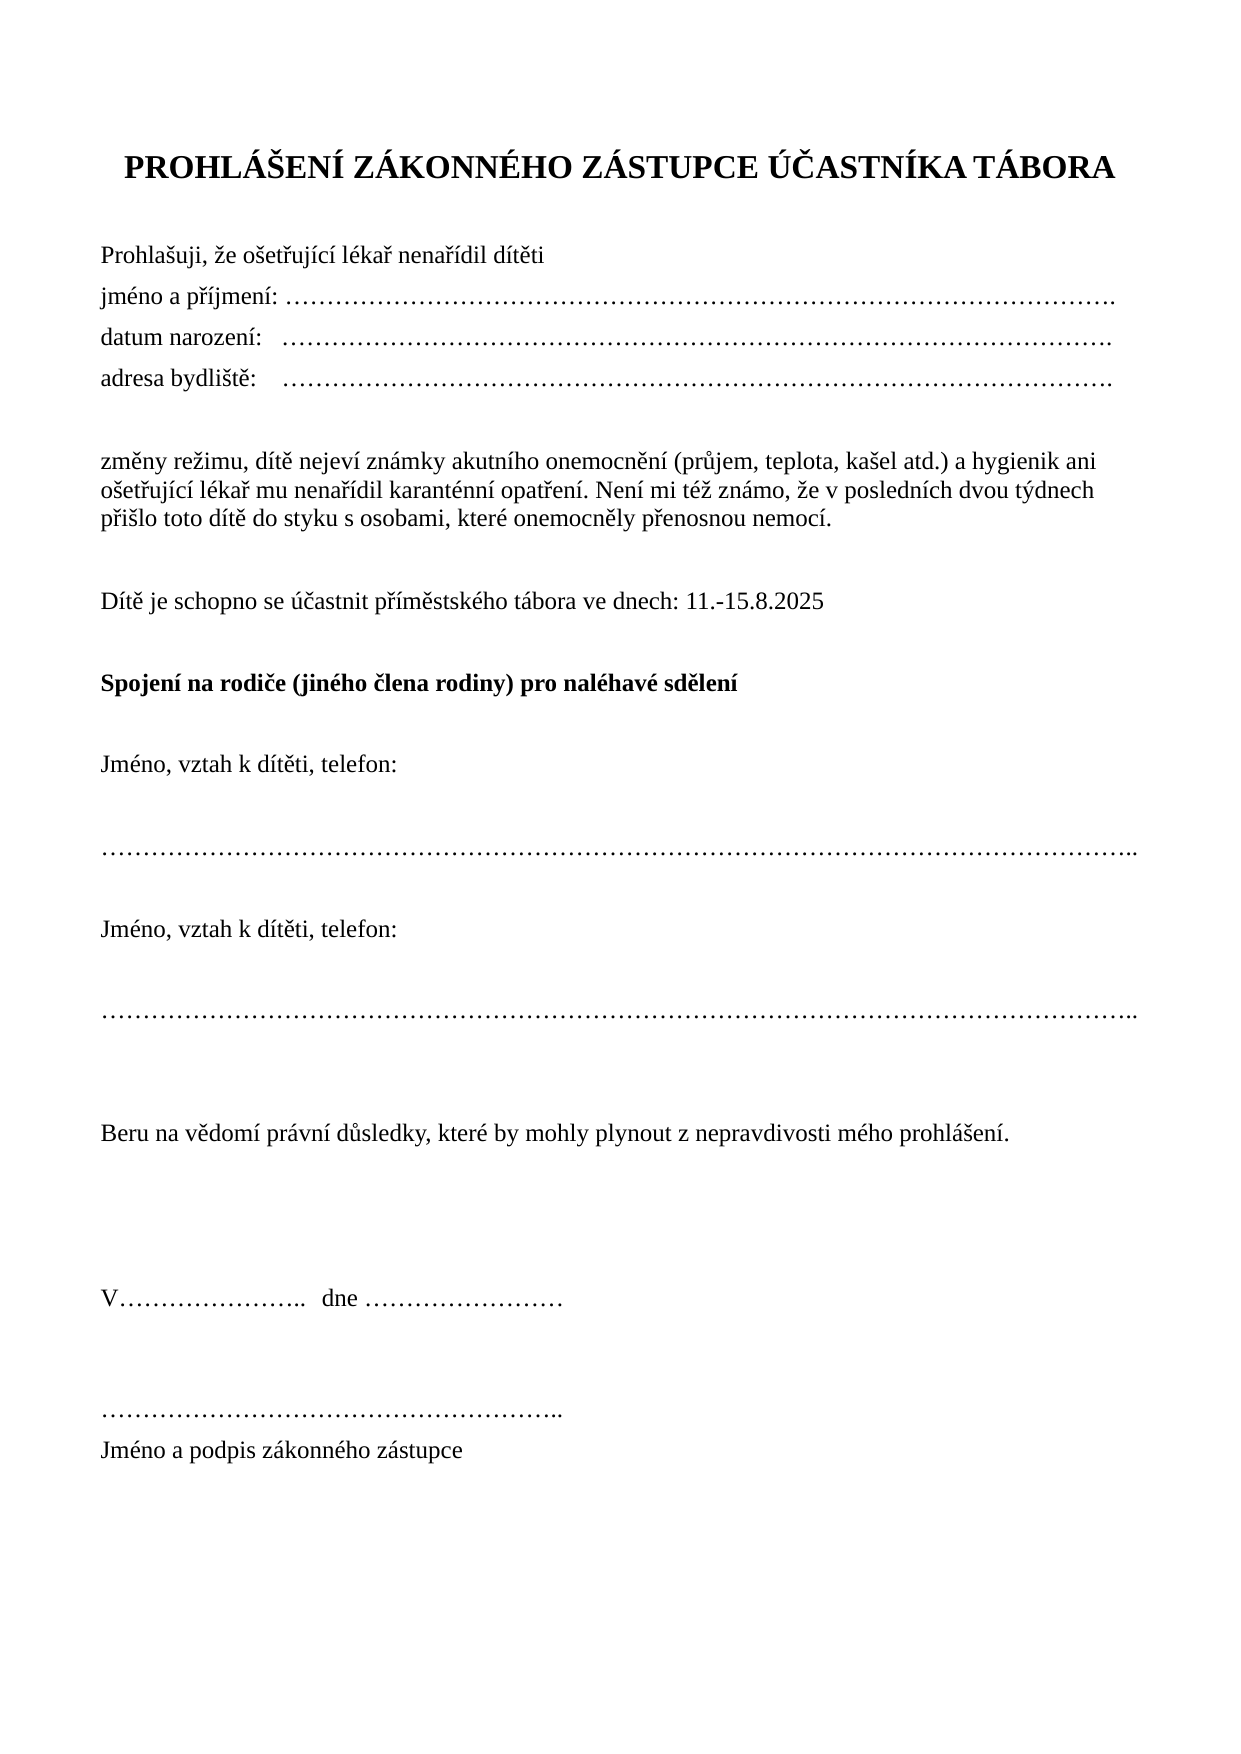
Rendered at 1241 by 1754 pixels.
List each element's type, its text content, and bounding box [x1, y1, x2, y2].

text jméno a příjmení: ………………………………………………………………………………………. [100, 281, 1140, 310]
text adresa bydliště: ………………………………………………………………………………………. [100, 363, 1140, 392]
text změny režimu, dítě nejeví známky akutního onemocnění (průjem, teplota, kašel atd.) a hygienik ani ošetřující lékař mu nenařídil karanténní opatření. Není mi též známo, že v posledních dvou týdnech přišlo toto dítě do styku s osobami, které onemocněly přenosnou nemocí. [100, 446, 1140, 532]
text Prohlašuji, že ošetřující lékař nenařídil dítěti [100, 240, 1140, 268]
text Spojení na rodiče (jiného člena rodiny) pro naléhavé sdělení [100, 668, 1140, 696]
text Dítě je schopno se účastnit příměstského tábora ve dnech: 11.-15.8.2025 [100, 586, 1140, 615]
text Jméno, vztah k dítěti, telefon: [100, 914, 1140, 942]
text …………………………………………………………………………………………………………….. [100, 996, 1140, 1024]
text Beru na vědomí právní důsledky, které by mohly plynout z nepravdivosti mého prohlášení. [100, 1118, 1140, 1147]
text Jméno, vztah k dítěti, telefon: [100, 749, 1140, 778]
text PROHLÁŠENÍ ZÁKONNÉHO ZÁSTUPCE ÚČASTNÍKA TÁBORA [100, 148, 1140, 186]
text Jméno a podpis zákonného zástupce [100, 1435, 1140, 1464]
text datum narození: ………………………………………………………………………………………. [100, 322, 1140, 351]
text …………………………………………………………………………………………………………….. [100, 832, 1140, 861]
text ……………………………………………….. [100, 1366, 1140, 1423]
text V………………….. dne …………………… [100, 1283, 1140, 1312]
